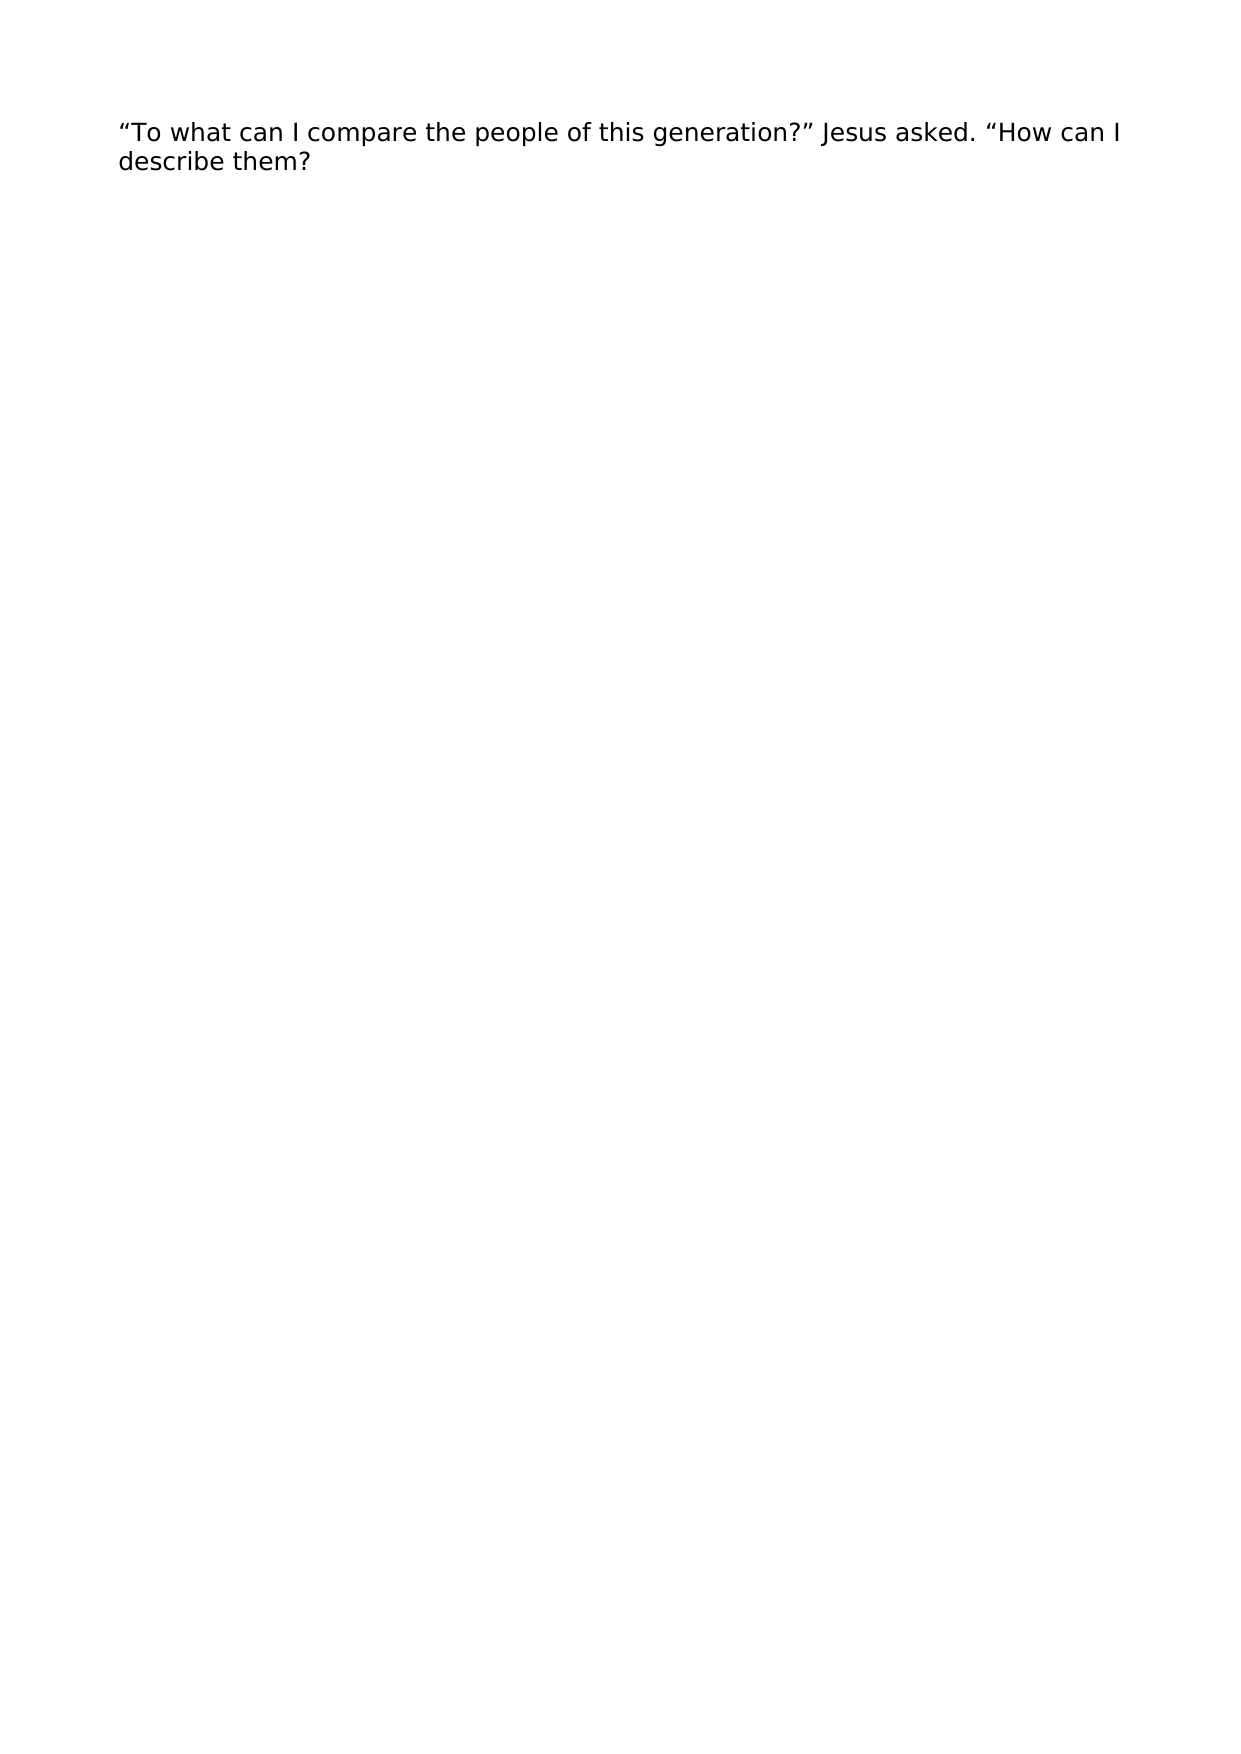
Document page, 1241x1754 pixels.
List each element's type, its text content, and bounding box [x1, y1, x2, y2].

text “To what can I compare the people of this generation?” Jesus asked. “How can I describe them? [118, 118, 1122, 176]
